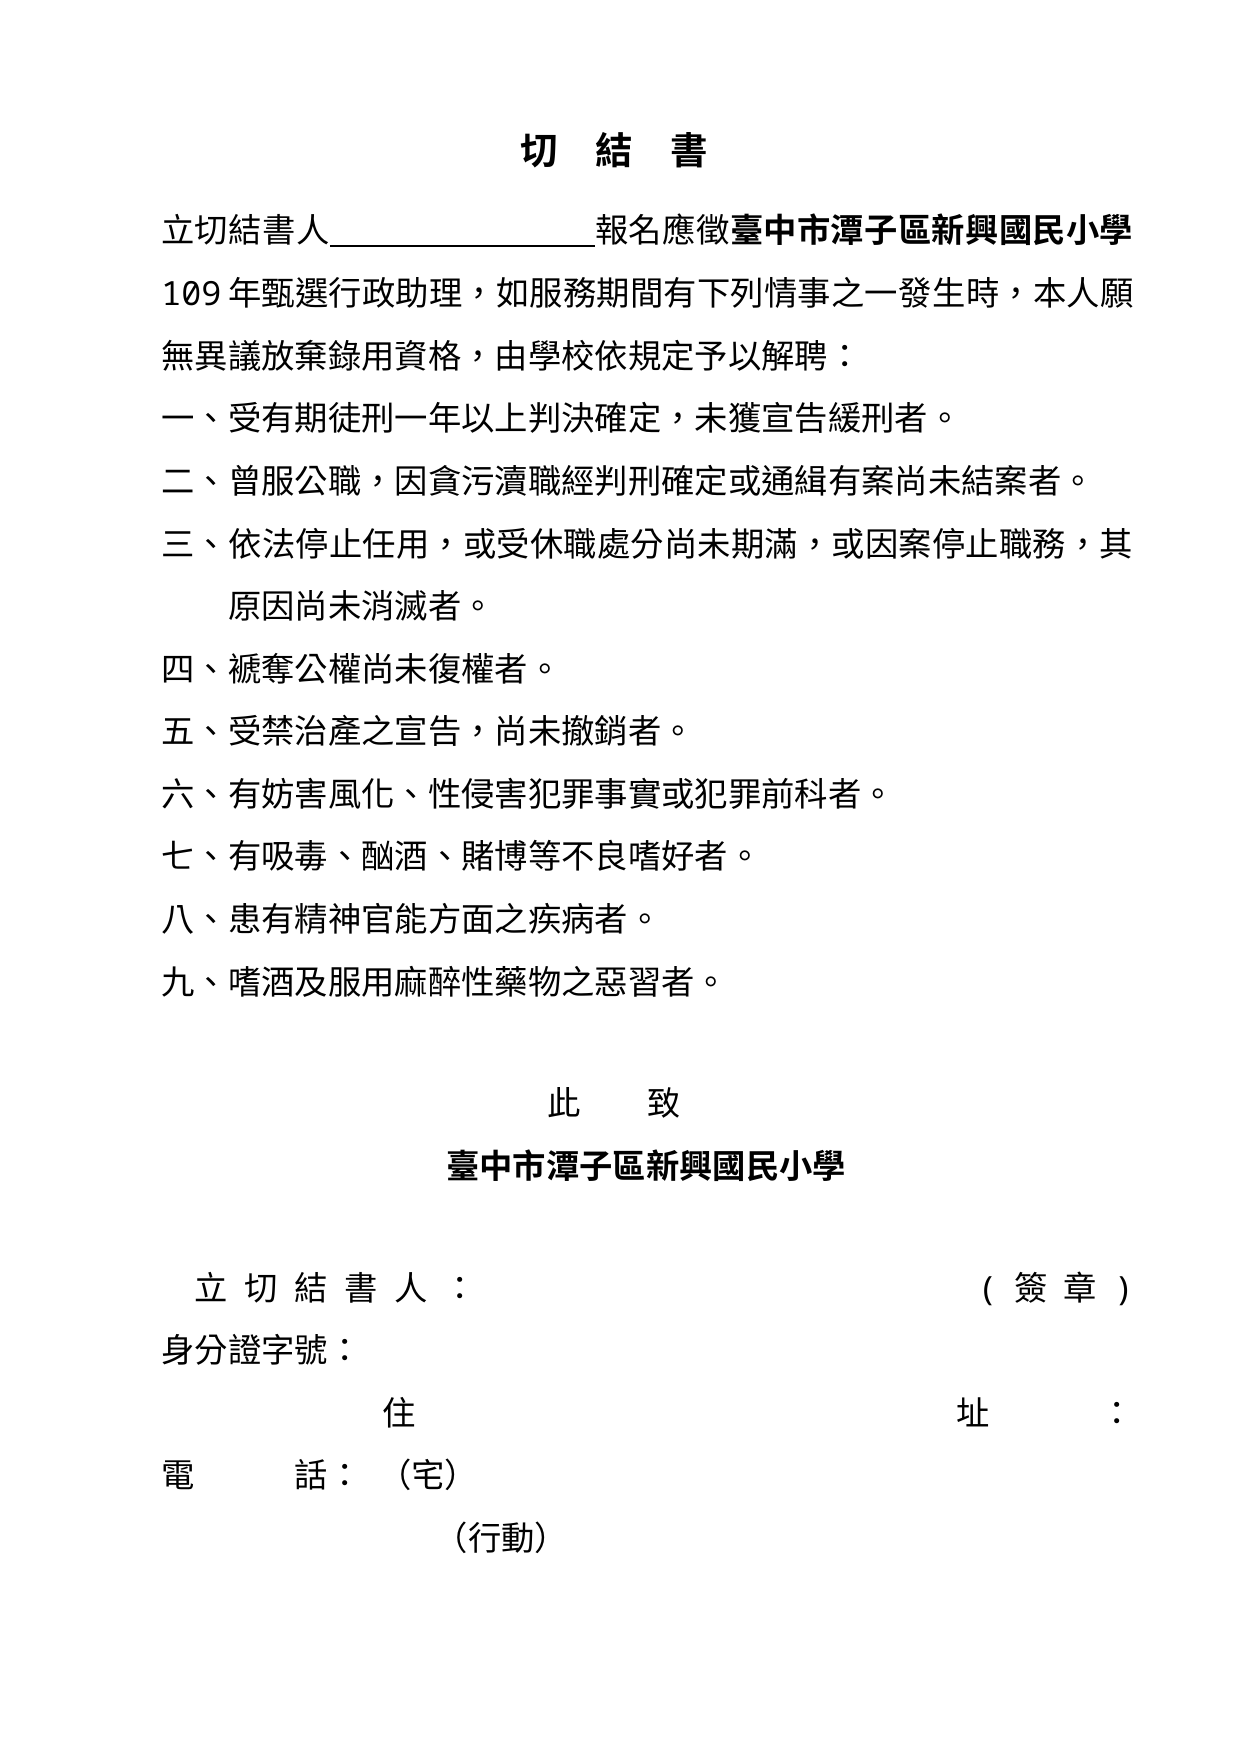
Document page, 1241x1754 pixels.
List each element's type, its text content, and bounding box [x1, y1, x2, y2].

text 立切結書人 報名應徵臺中市潭子區新興國民小學109年甄選行政助理，如服務期間有下列情事之一發生時，本人願無異議放棄錄用資格，由學校依規定予以解聘： [161, 204, 1134, 378]
text 四、褫奪公權尚未復權者。 [161, 642, 1134, 691]
text 立切結書人： (簽章) 身分證字號： [94, 1261, 1134, 1372]
text （行動） [94, 1512, 1134, 1560]
text 切 結 書 [94, 121, 1134, 175]
text 一、受有期徒刑一年以上判決確定，未獲宣告緩刑者。 [161, 392, 1134, 440]
text 臺中市潭子區新興國民小學 [94, 1140, 1134, 1188]
text 八、患有精神官能方面之疾病者。 [161, 893, 1134, 941]
text 此 致 [94, 1077, 1134, 1125]
text 九、嗜酒及服用麻醉性藥物之惡習者。 [161, 956, 1134, 1004]
text 三、依法停止任用，或受休職處分尚未期滿，或因案停止職務，其原因尚未消滅者。 [161, 517, 1134, 628]
text 二、曾服公職，因貪污瀆職經判刑確定或通緝有案尚未結案者。 [161, 455, 1134, 503]
text 六、有妨害風化、性侵害犯罪事實或犯罪前科者。 [161, 768, 1134, 816]
text 五、受禁治產之宣告，尚未撤銷者。 [161, 705, 1134, 753]
text 七、有吸毒、酗酒、賭博等不良嗜好者。 [161, 830, 1134, 878]
text 住 址： 電 話： （宅） [94, 1387, 1134, 1497]
